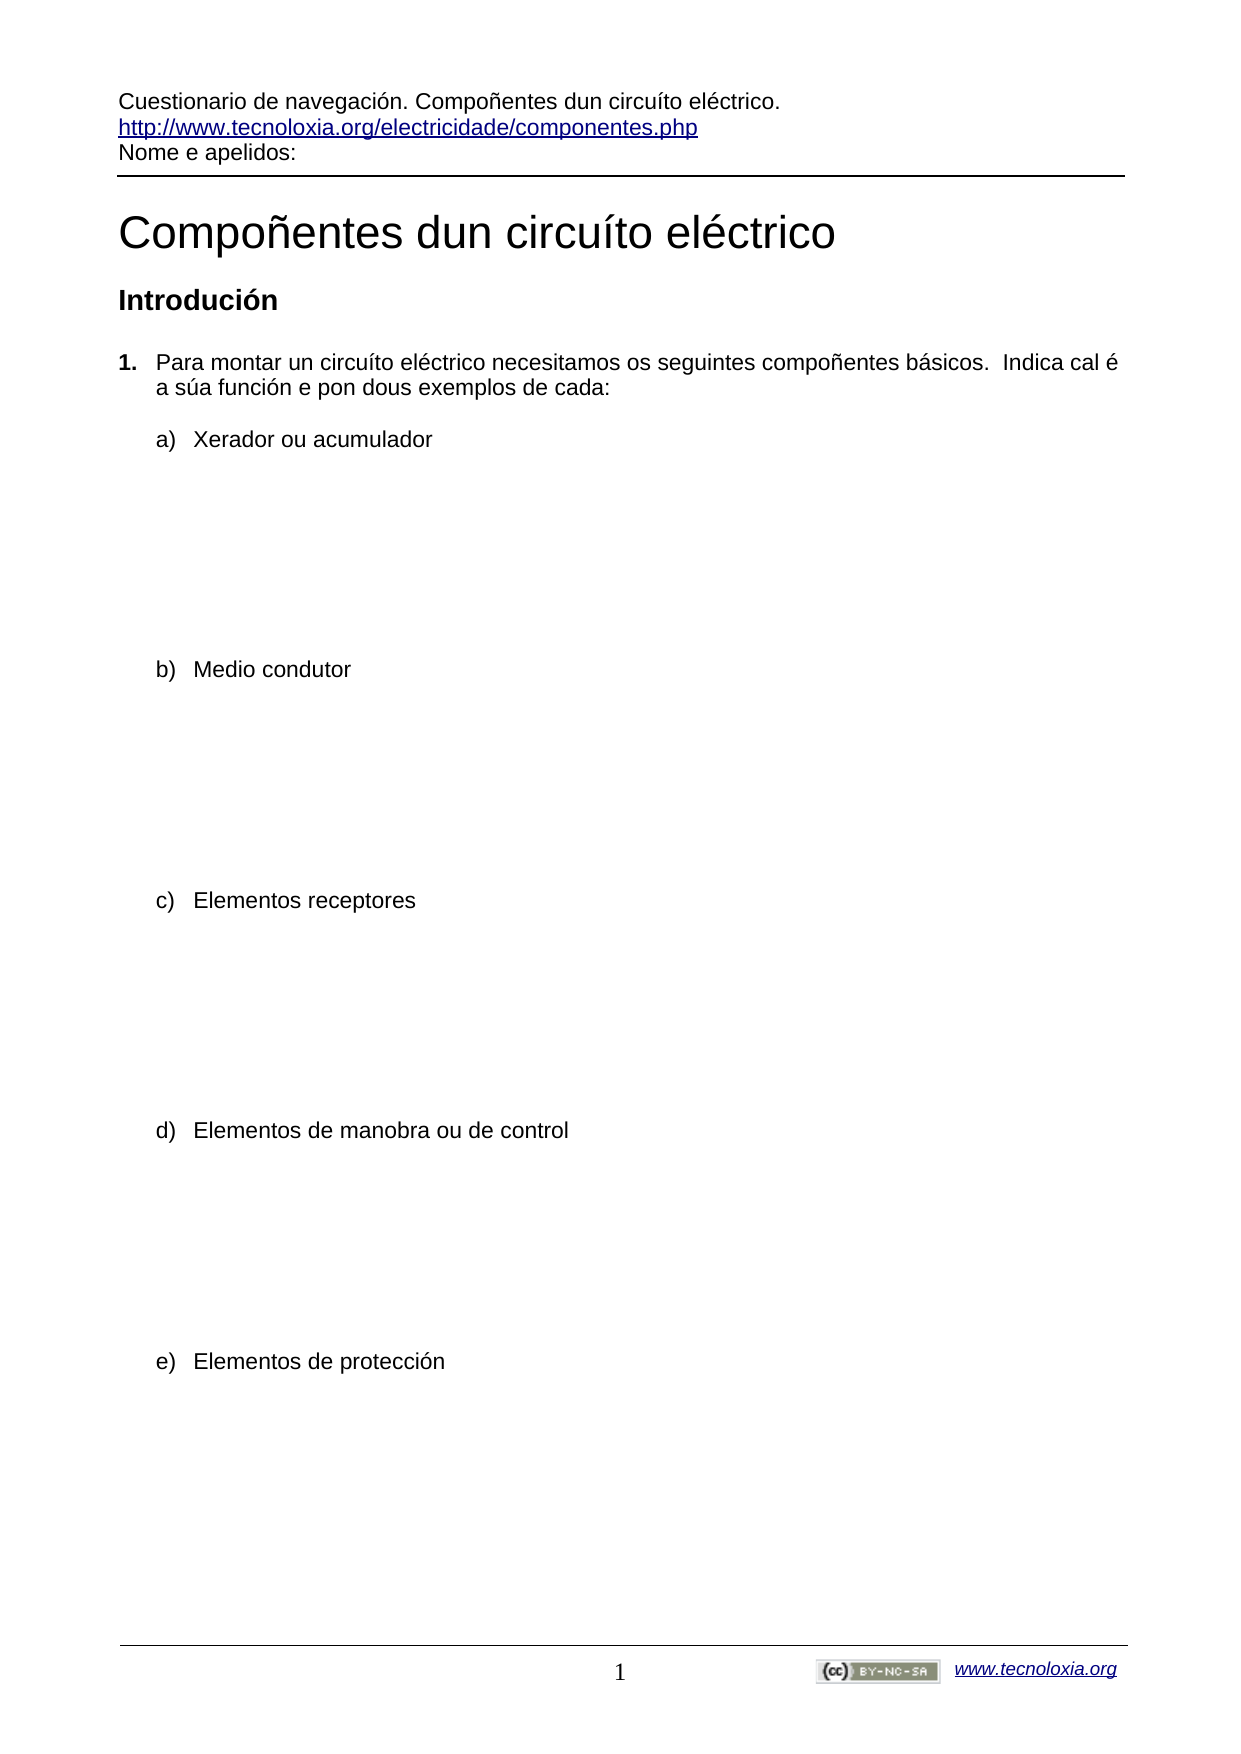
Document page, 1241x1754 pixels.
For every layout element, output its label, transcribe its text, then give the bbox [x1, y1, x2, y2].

list Elementos de protección [156, 1349, 1122, 1374]
picture [815, 1658, 941, 1684]
list Elementos receptores [156, 888, 1122, 913]
list Para montar un circuíto eléctrico necesitamos os seguintes compoñentes básicos. Indica cal é a súa función e pon dous exemplos de cada: [118, 349, 1122, 401]
list Elementos de manobra ou de control [156, 1118, 1122, 1144]
text Compoñentes dun circuíto eléctrico [118, 207, 1122, 259]
subtitle Introdución [118, 284, 1122, 317]
list Xerador ou acumulador [156, 426, 1122, 452]
list Medio condutor [156, 657, 1122, 683]
